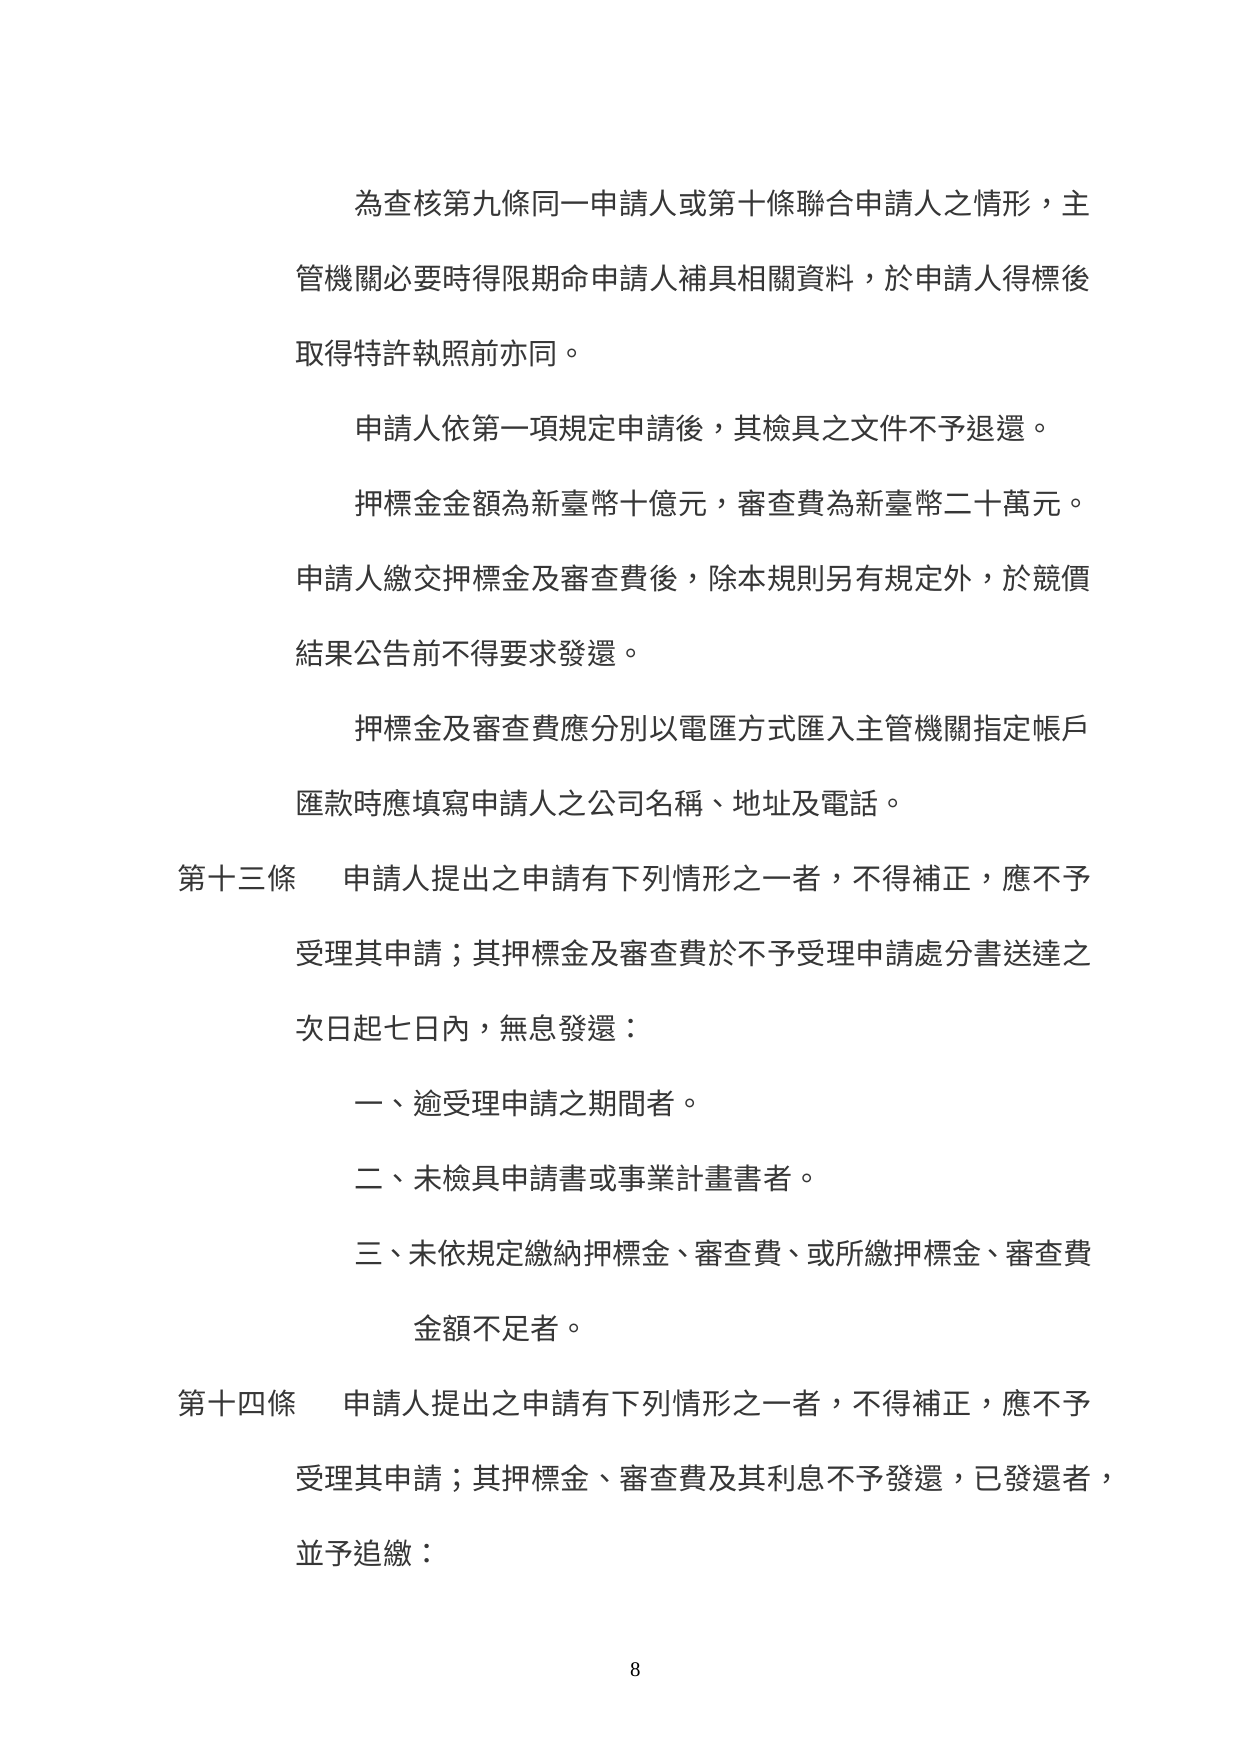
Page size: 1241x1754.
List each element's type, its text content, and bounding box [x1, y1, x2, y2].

text 為查核第九條同一申請人或第十條聯合申請人之情形，主管機關必要時得限期命申請人補具相關資料，於申請人得標後取得特許執照前亦同。 [295, 164, 1092, 389]
text 三、未依規定繳納押標金、審查費、或所繳押標金、審查費金額不足者。 [354, 1214, 1092, 1364]
text 一、逾受理申請之期間者。 [354, 1064, 1092, 1139]
text 押標金金額為新臺幣十億元，審查費為新臺幣二十萬元。申請人繳交押標金及審查費後，除本規則另有規定外，於競價結果公告前不得要求發還。 [295, 464, 1092, 689]
text 二、未檢具申請書或事業計畫書者。 [354, 1139, 1092, 1214]
text 申請人依第一項規定申請後，其檢具之文件不予退還。 [295, 389, 1092, 464]
text 第十三條 申請人提出之申請有下列情形之一者，不得補正，應不予受理其申請；其押標金及審查費於不予受理申請處分書送達之次日起七日內，無息發還： [177, 839, 1092, 1064]
text 押標金及審查費應分別以電匯方式匯入主管機關指定帳戶，匯款時應填寫申請人之公司名稱、地址及電話。 [295, 689, 1092, 839]
text 第十四條 申請人提出之申請有下列情形之一者，不得補正，應不予受理其申請；其押標金、審查費及其利息不予發還，已發還者，並予追繳： [177, 1364, 1092, 1589]
